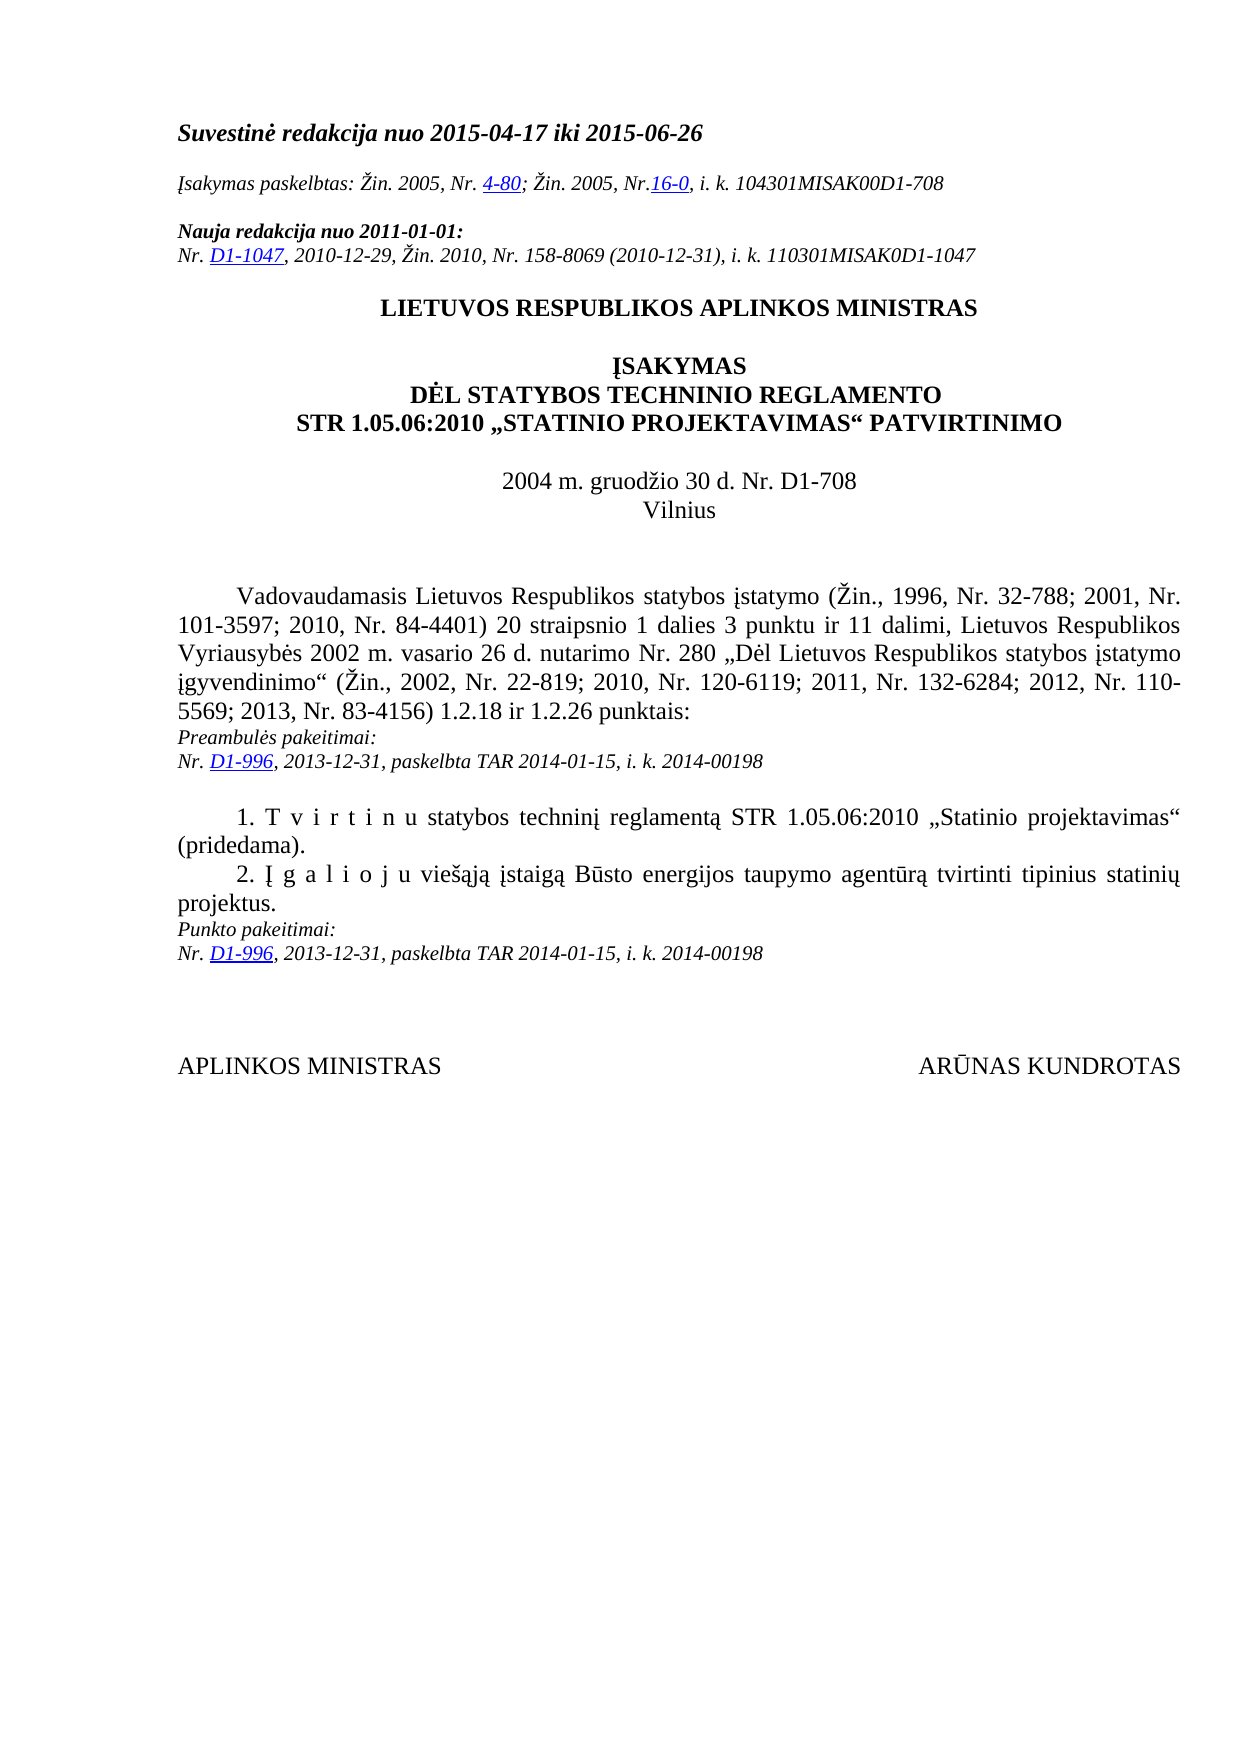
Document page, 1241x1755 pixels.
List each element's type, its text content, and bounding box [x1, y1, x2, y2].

text Nr. D1-996, 2013-12-31, paskelbta TAR 2014-01-15, i. k. 2014-00198 [177, 941, 1181, 965]
text Vadovaudamasis Lietuvos Respublikos statybos įstatymo (Žin., 1996, Nr. 32-788; 2001, Nr. 101-3597; 2010, Nr. 84-4401) 20 straipsnio 1 dalies 3 punktu ir 11 dalimi, Lietuvos Respublikos Vyriausybės 2002 m. vasario 26 d. nutarimo Nr. 280 „Dėl Lietuvos Respublikos statybos įstatymo įgyvendinimo“ (Žin., 2002, Nr. 22-819; 2010, Nr. 120-6119; 2011, Nr. 132-6284; 2012, Nr. 110-5569; 2013, Nr. 83-4156) 1.2.18 ir 1.2.26 punktais: [177, 581, 1181, 725]
text Nauja redakcija nuo 2011-01-01: [177, 219, 1181, 243]
text APLINKOS MINISTRAS ARŪNAS KUNDROTAS [177, 1051, 1181, 1080]
text Preambulės pakeitimai: [177, 725, 1181, 749]
text Suvestinė redakcija nuo 2015-04-17 iki 2015-06-26 [177, 118, 1181, 147]
text 2. Į g a l i o j u viešąją įstaigą Būsto energijos taupymo agentūrą tvirtinti tipinius statinių projektus. [177, 859, 1181, 917]
text 1. T v i r t i n u statybos techninį reglamentą STR 1.05.06:2010 „Statinio projektavimas“ (pridedama). [177, 802, 1181, 859]
text DĖL STATYBOS TECHNINIO REGLAMENTO [177, 380, 1181, 408]
text Įsakymas paskelbtas: Žin. 2005, Nr. 4-80; Žin. 2005, Nr.16-0, i. k. 104301MISAK00D1-708 [177, 171, 1181, 195]
text Vilnius [177, 495, 1181, 523]
text Nr. D1-996, 2013-12-31, paskelbta TAR 2014-01-15, i. k. 2014-00198 [177, 749, 1181, 773]
text Punkto pakeitimai: [177, 917, 1181, 941]
text STR 1.05.06:2010 „STATINIO PROJEKTAVIMAS“ PATVIRTINIMO [177, 408, 1181, 437]
text 2004 m. gruodžio 30 d. Nr. D1-708 [177, 466, 1181, 495]
text LIETUVOS RESPUBLIKOS APLINKOS MINISTRAS [177, 293, 1181, 322]
text ĮSAKYMAS [177, 351, 1181, 380]
text Nr. D1-1047, 2010-12-29, Žin. 2010, Nr. 158-8069 (2010-12-31), i. k. 110301MISAK0D1-1047 [177, 243, 1181, 267]
